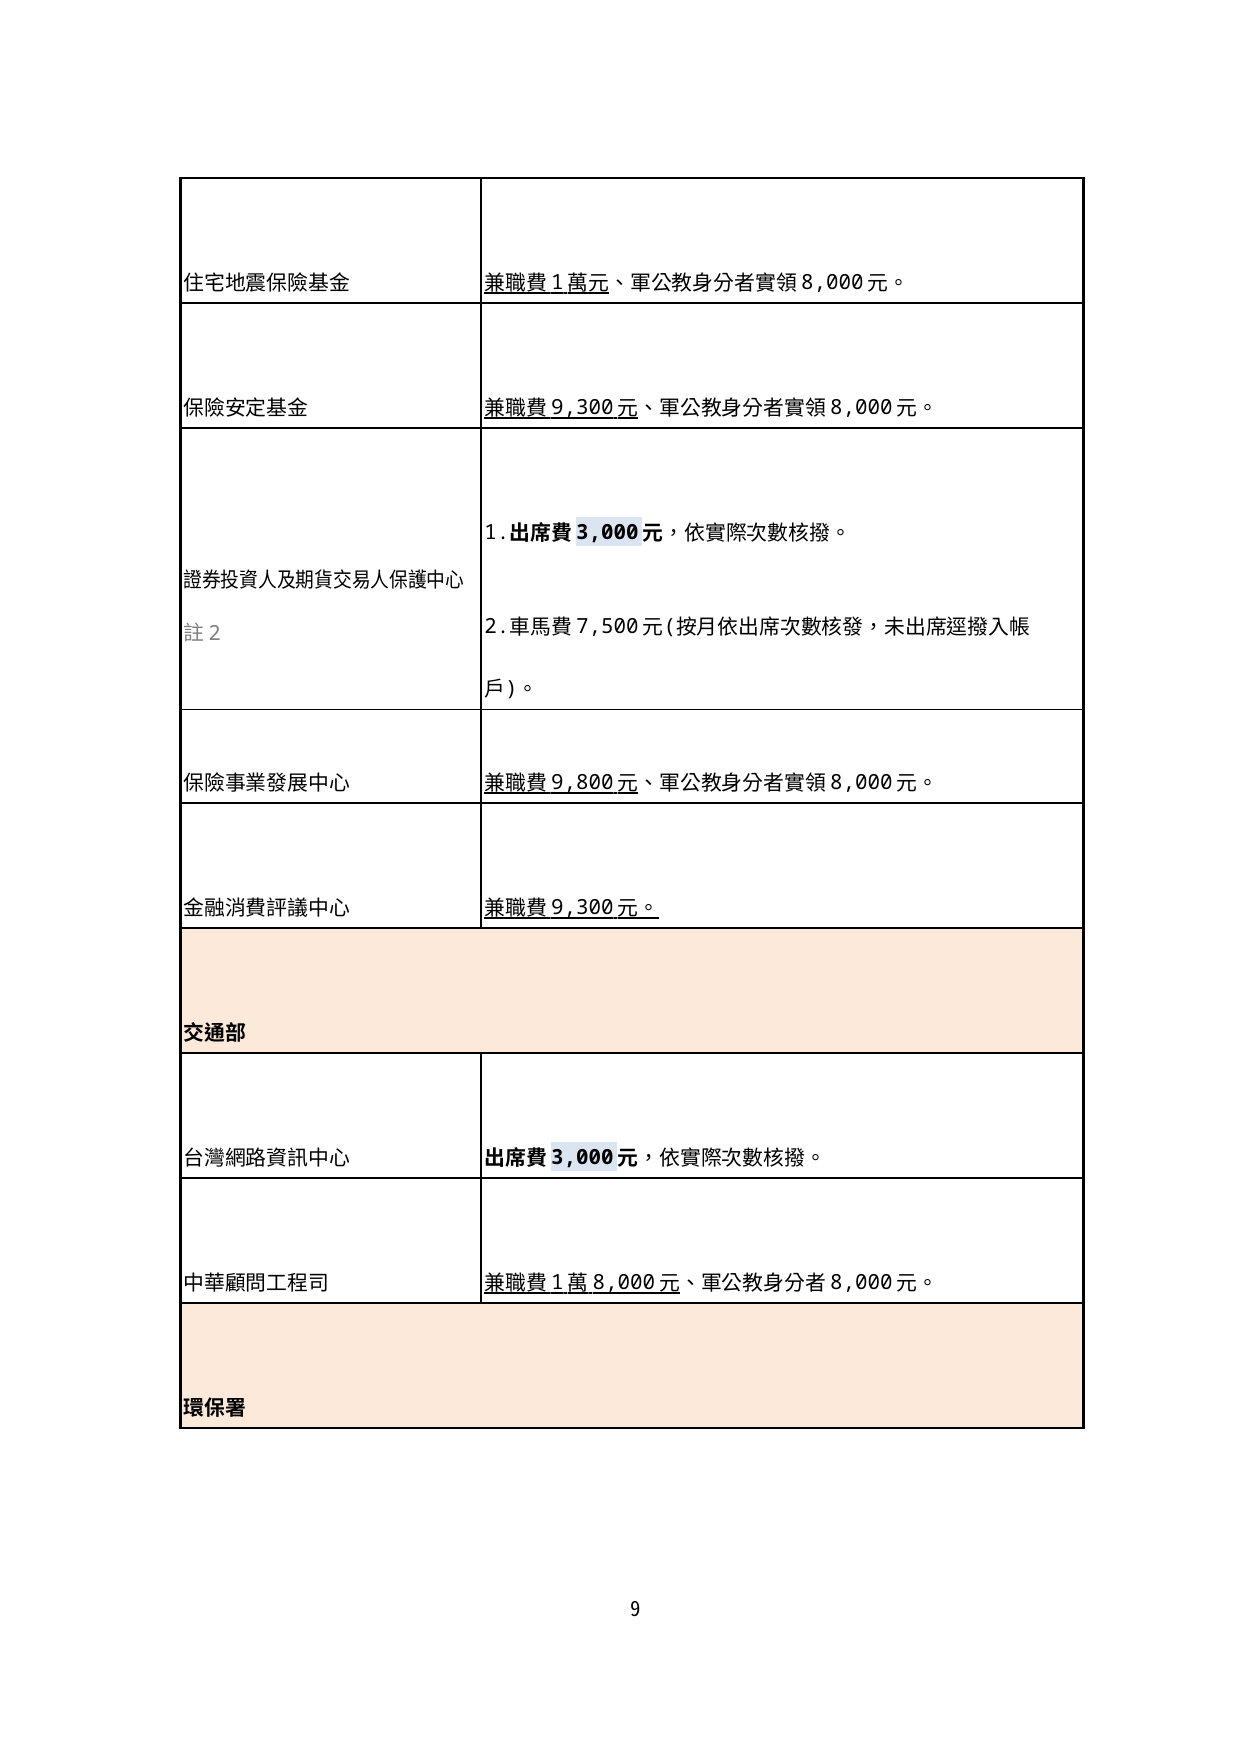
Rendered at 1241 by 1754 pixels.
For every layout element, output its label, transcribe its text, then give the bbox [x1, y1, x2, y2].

table_cell 交通部 [182, 929, 1082, 1052]
table_cell 兼職費1萬元、軍公教身分者實領8,000元。 [482, 179, 1082, 302]
table_cell 金融消費評議中心 [182, 804, 480, 927]
table_cell 兼職費1萬8,000元、軍公教身分者8,000元。 [482, 1179, 1082, 1302]
table_cell 台灣網路資訊中心 [182, 1054, 480, 1177]
table_cell 保險安定基金 [182, 304, 480, 427]
table_cell 1.出席費3,000元，依實際次數核撥。 2.車馬費7,500元(按月依出席次數核發，未出席逕撥入帳戶)。 [482, 429, 1082, 708]
table_cell 住宅地震保險基金 [182, 179, 480, 302]
table_cell 兼職費9,300元。 [482, 804, 1082, 927]
table_cell 保險事業發展中心 [182, 710, 480, 802]
table_cell 中華顧問工程司 [182, 1179, 480, 1302]
table_cell 兼職費9,800元、軍公教身分者實領8,000元。 [482, 710, 1082, 802]
table_cell 兼職費9,300元、軍公教身分者實領8,000元。 [482, 304, 1082, 427]
table_cell 出席費3,000元，依實際次數核撥。 [482, 1054, 1082, 1177]
table_cell 環保署 [182, 1304, 1082, 1427]
table_cell 證券投資人及期貨交易人保護中心註2 [182, 429, 480, 708]
